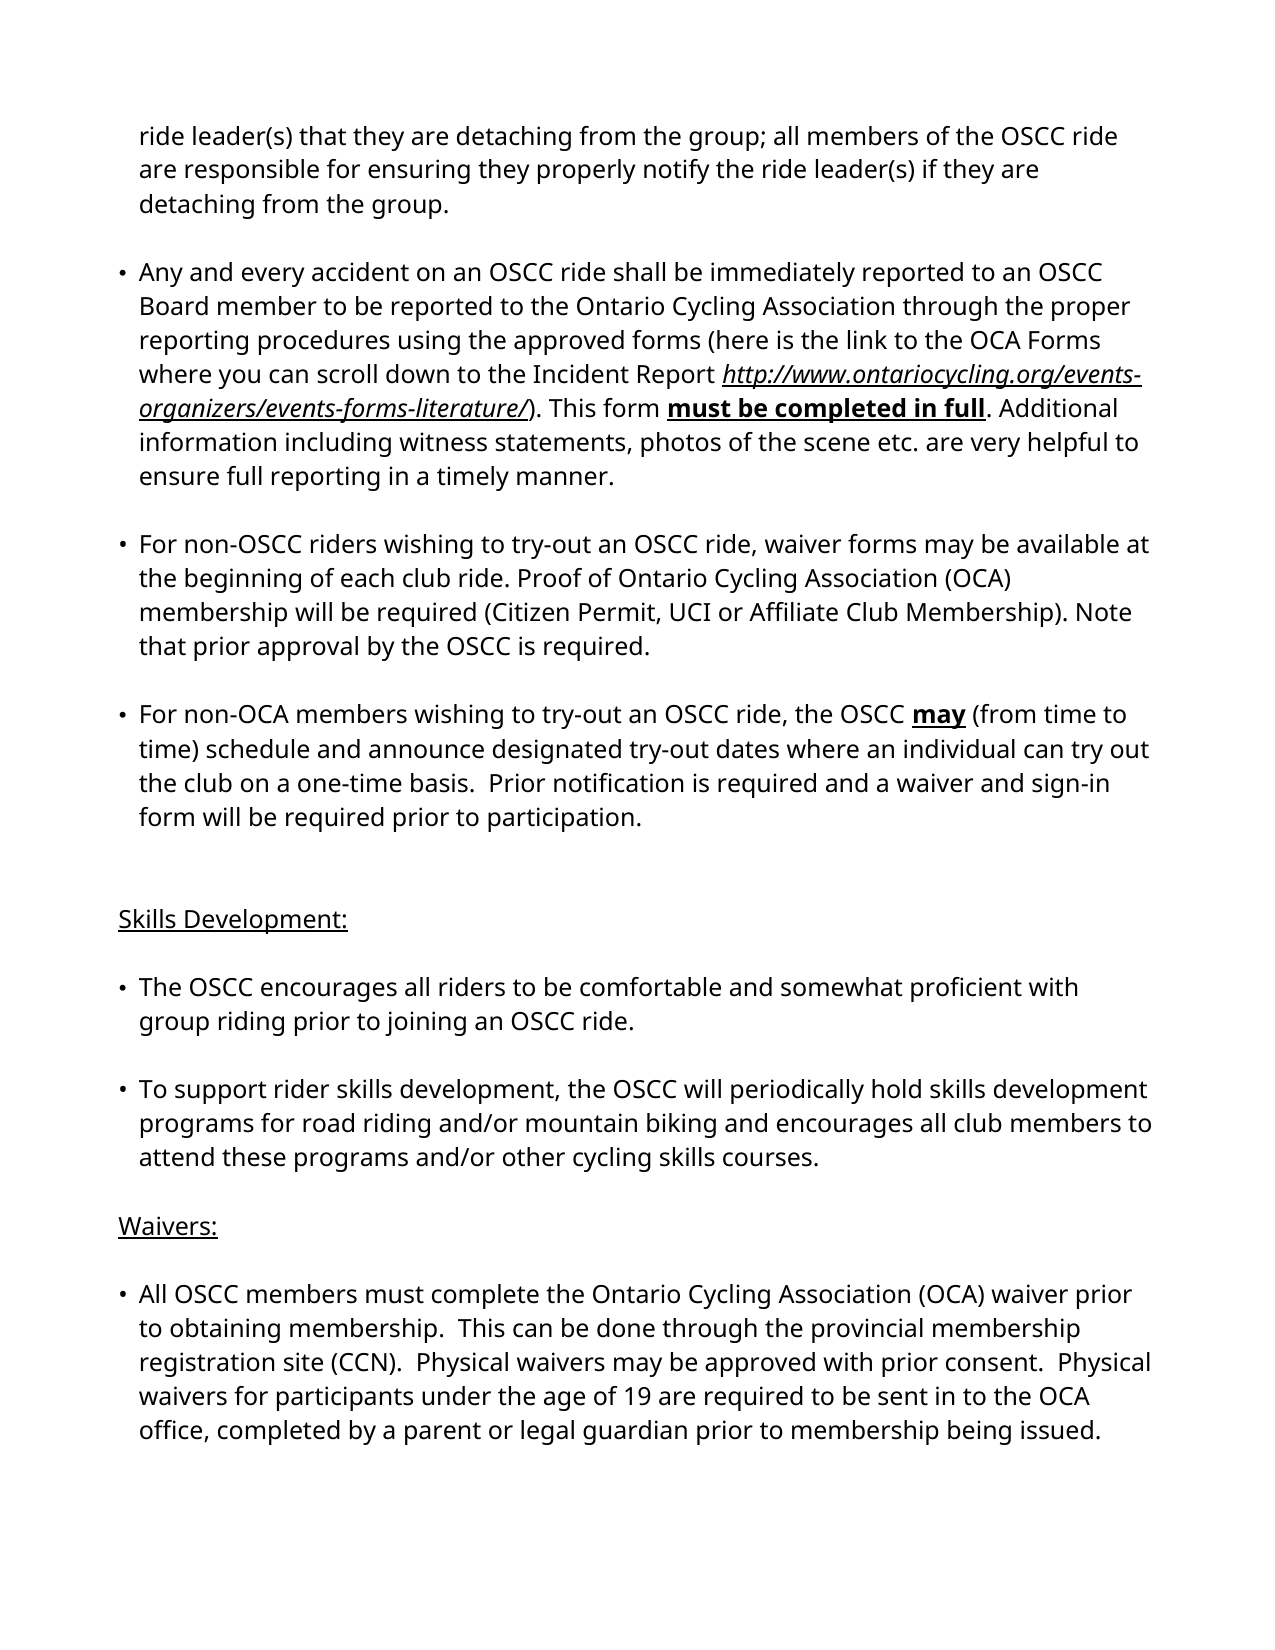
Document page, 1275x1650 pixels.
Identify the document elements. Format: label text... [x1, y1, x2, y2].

text Waivers: [118, 1208, 1157, 1242]
list For non-OCA members wishing to try-out an OSCC ride, the OSCC may (from time to time) schedule and announce designated try-out dates where an individual can try out the club on a one-time basis. Prior notification is required and a waiver and sign-in form will be required prior to participation. [118, 697, 1157, 833]
text Skills Development: [118, 902, 1157, 936]
list To support rider skills development, the OSCC will periodically hold skills development programs for road riding and/or mountain biking and encourages all club members to attend these programs and/or other cycling skills courses. [118, 1072, 1157, 1174]
list All OSCC members must complete the Ontario Cycling Association (OCA) waiver prior to obtaining membership. This can be done through the provincial membership registration site (CCN). Physical waivers may be approved with prior consent. Physical waivers for participants under the age of 19 are required to be sent in to the OCA office, completed by a parent or legal guardian prior to membership being issued. [118, 1276, 1157, 1447]
list Any and every accident on an OSCC ride shall be immediately reported to an OSCC Board member to be reported to the Ontario Cycling Association through the proper reporting procedures using the approved forms (here is the link to the OCA Forms where you can scroll down to the Incident Report http://www.ontariocycling.org/events-organizers/events-forms-literature/). This form must be completed in full. Additional information including witness statements, photos of the scene etc. are very helpful to ensure full reporting in a timely manner. [118, 254, 1157, 493]
list For non-OSCC riders wishing to try-out an OSCC ride, waiver forms may be available at the beginning of each club ride. Proof of Ontario Cycling Association (OCA) membership will be required (Citizen Permit, UCI or Affiliate Club Membership). Note that prior approval by the OSCC is required. [118, 527, 1157, 663]
list ride leader(s) that they are detaching from the group; all members of the OSCC ride are responsible for ensuring they properly notify the ride leader(s) if they are detaching from the group. [118, 118, 1157, 220]
list The OSCC encourages all riders to be comfortable and somewhat proficient with group riding prior to joining an OSCC ride. [118, 970, 1157, 1038]
